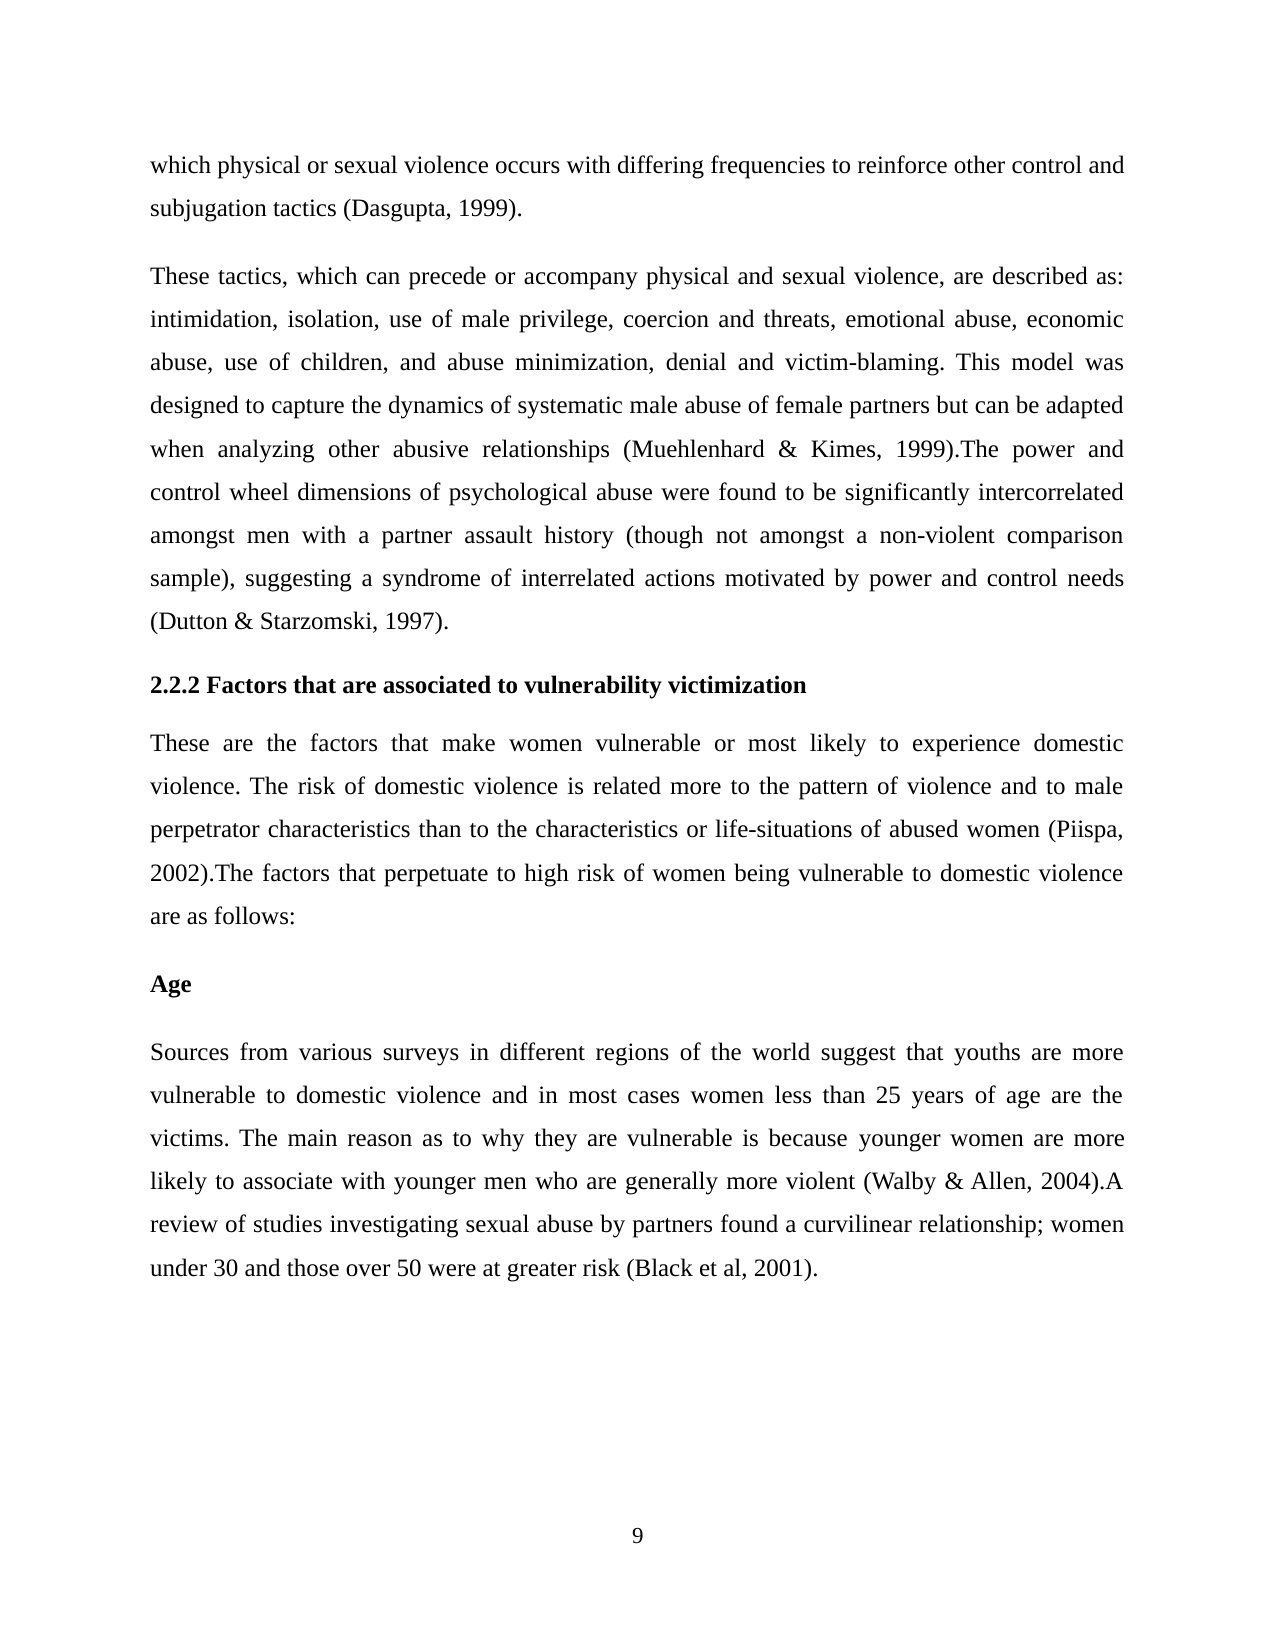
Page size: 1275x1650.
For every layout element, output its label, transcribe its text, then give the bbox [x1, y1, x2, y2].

text which physical or sexual violence occurs with differing frequencies to reinforce other control and subjugation tactics (Dasgupta, 1999). [150, 150, 1125, 222]
text Sources from various surveys in different regions of the world suggest that youths are more vulnerable to domestic violence and in most cases women less than 25 years of age are the victims. The main reason as to why they are vulnerable is because younger women are more likely to associate with younger men who are generally more violent (Walby & Allen, 2004).A review of studies investigating sexual abuse by partners found a curvilinear relationship; women under 30 and those over 50 were at greater risk (Black et al, 2001). [150, 1037, 1125, 1281]
text These are the factors that make women vulnerable or most likely to experience domestic violence. The risk of domestic violence is related more to the pattern of violence and to male perpetrator characteristics than to the characteristics or life-situations of abused women (Piispa, 2002).The factors that perpetuate to high risk of women being vulnerable to domestic violence are as follows: [150, 728, 1125, 929]
subtitle 2.2.2 Factors that are associated to vulnerability victimization [150, 670, 1125, 699]
text Age [150, 969, 1125, 998]
text These tactics, which can precede or accompany physical and sexual violence, are described as: intimidation, isolation, use of male privilege, coercion and threats, emotional abuse, economic abuse, use of children, and abuse minimization, denial and victim-blaming. This model was designed to capture the dynamics of systematic male abuse of female partners but can be adapted when analyzing other abusive relationships (Muehlenhard & Kimes, 1999).The power and control wheel dimensions of psychological abuse were found to be significantly intercorrelated amongst men with a partner assault history (though not amongst a non-violent comparison sample), suggesting a syndrome of interrelated actions motivated by power and control needs (Dutton & Starzomski, 1997). [150, 261, 1125, 635]
